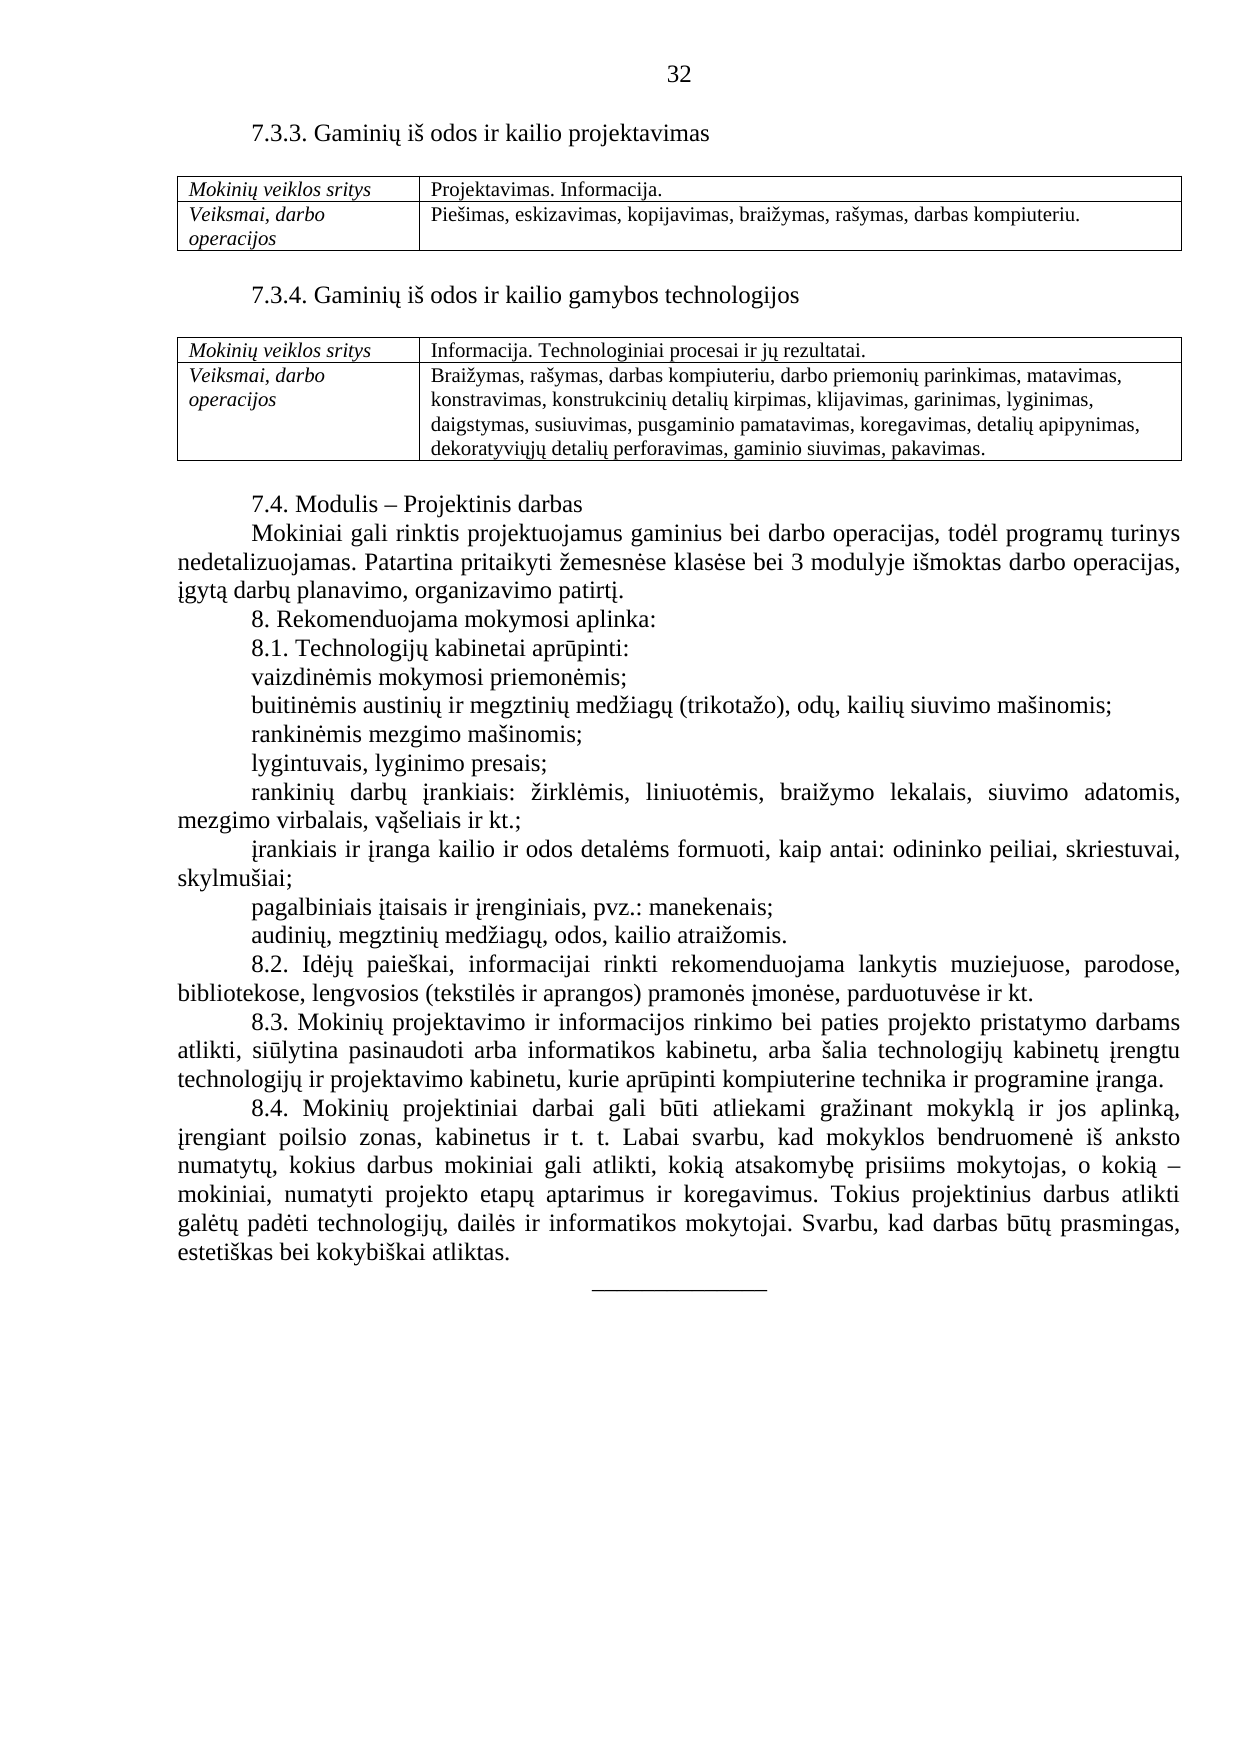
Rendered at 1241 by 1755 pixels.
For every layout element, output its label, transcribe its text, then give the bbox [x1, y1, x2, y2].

text 7.3.4. Gaminių iš odos ir kailio gamybos technologijos [177, 280, 1181, 308]
text rankinėmis mezgimo mašinomis; [177, 719, 1181, 748]
table_cell Veiksmai, darbo operacijos [178, 363, 419, 459]
table_header Mokinių veiklos sritys [178, 177, 419, 201]
text rankinių darbų įrankiais: žirklėmis, liniuotėmis, braižymo lekalais, siuvimo adatomis, mezgimo virbalais, vąšeliais ir kt.; [177, 777, 1181, 834]
text 8.1. Technologijų kabinetai aprūpinti: [177, 633, 1181, 662]
text pagalbiniais įtaisais ir įrenginiais, pvz.: manekenais; [177, 892, 1181, 921]
text 8.2. Idėjų paieškai, informacijai rinkti rekomenduojama lankytis muziejuose, parodose, bibliotekose, lengvosios (tekstilės ir aprangos) pramonės įmonėse, parduotuvėse ir kt. [177, 949, 1181, 1007]
text ______________ [177, 1266, 1181, 1294]
text buitinėmis austinių ir megztinių medžiagų (trikotažo), odų, kailių siuvimo mašinomis; [177, 691, 1181, 719]
text audinių, megztinių medžiagų, odos, kailio atraižomis. [177, 921, 1181, 949]
table_header Projektavimas. Informacija. [420, 177, 1181, 201]
table_header Informacija. Technologiniai procesai ir jų rezultatai. [420, 338, 1181, 362]
text 8.4. Mokinių projektiniai darbai gali būti atliekami gražinant mokyklą ir jos aplinką, įrengiant poilsio zonas, kabinetus ir t. t. Labai svarbu, kad mokyklos bendruomenė iš anksto numatytų, kokius darbus mokiniai gali atlikti, kokią atsakomybę prisiims mokytojas, o kokią – mokiniai, numatyti projekto etapų aptarimus ir koregavimus. Tokius projektinius darbus atlikti galėtų padėti technologijų, dailės ir informatikos mokytojai. Svarbu, kad darbas būtų prasmingas, estetiškas bei kokybiškai atliktas. [177, 1093, 1181, 1266]
text lygintuvais, lyginimo presais; [177, 748, 1181, 777]
table_cell Braižymas, rašymas, darbas kompiuteriu, darbo priemonių parinkimas, matavimas, konstravimas, konstrukcinių detalių kirpimas, klijavimas, garinimas, lyginimas, daigstymas, susiuvimas, pusgaminio pamatavimas, koregavimas, detalių apipynimas, dekoratyviųjų detalių perforavimas, gaminio siuvimas, pakavimas. [420, 363, 1181, 459]
table_header Mokinių veiklos sritys [178, 338, 419, 362]
text vaizdinėmis mokymosi priemonėmis; [177, 662, 1181, 691]
text 7.3.3. Gaminių iš odos ir kailio projektavimas [177, 118, 1181, 147]
text Mokiniai gali rinktis projektuojamus gaminius bei darbo operacijas, todėl programų turinys nedetalizuojamas. Patartina pritaikyti žemesnėse klasėse bei 3 modulyje išmoktas darbo operacijas, įgytą darbų planavimo, organizavimo patirtį. [177, 518, 1181, 604]
text įrankiais ir įranga kailio ir odos detalėms formuoti, kaip antai: odininko peiliai, skriestuvai, skylmušiai; [177, 834, 1181, 892]
table_cell Piešimas, eskizavimas, kopijavimas, braižymas, rašymas, darbas kompiuteriu. [420, 202, 1181, 250]
table_cell Veiksmai, darbo operacijos [178, 202, 419, 250]
text 7.4. Modulis – Projektinis darbas [177, 489, 1181, 518]
text 8. Rekomenduojama mokymosi aplinka: [177, 604, 1181, 633]
text 8.3. Mokinių projektavimo ir informacijos rinkimo bei paties projekto pristatymo darbams atlikti, siūlytina pasinaudoti arba informatikos kabinetu, arba šalia technologijų kabinetų įrengtu technologijų ir projektavimo kabinetu, kurie aprūpinti kompiuterine technika ir programine įranga. [177, 1007, 1181, 1093]
